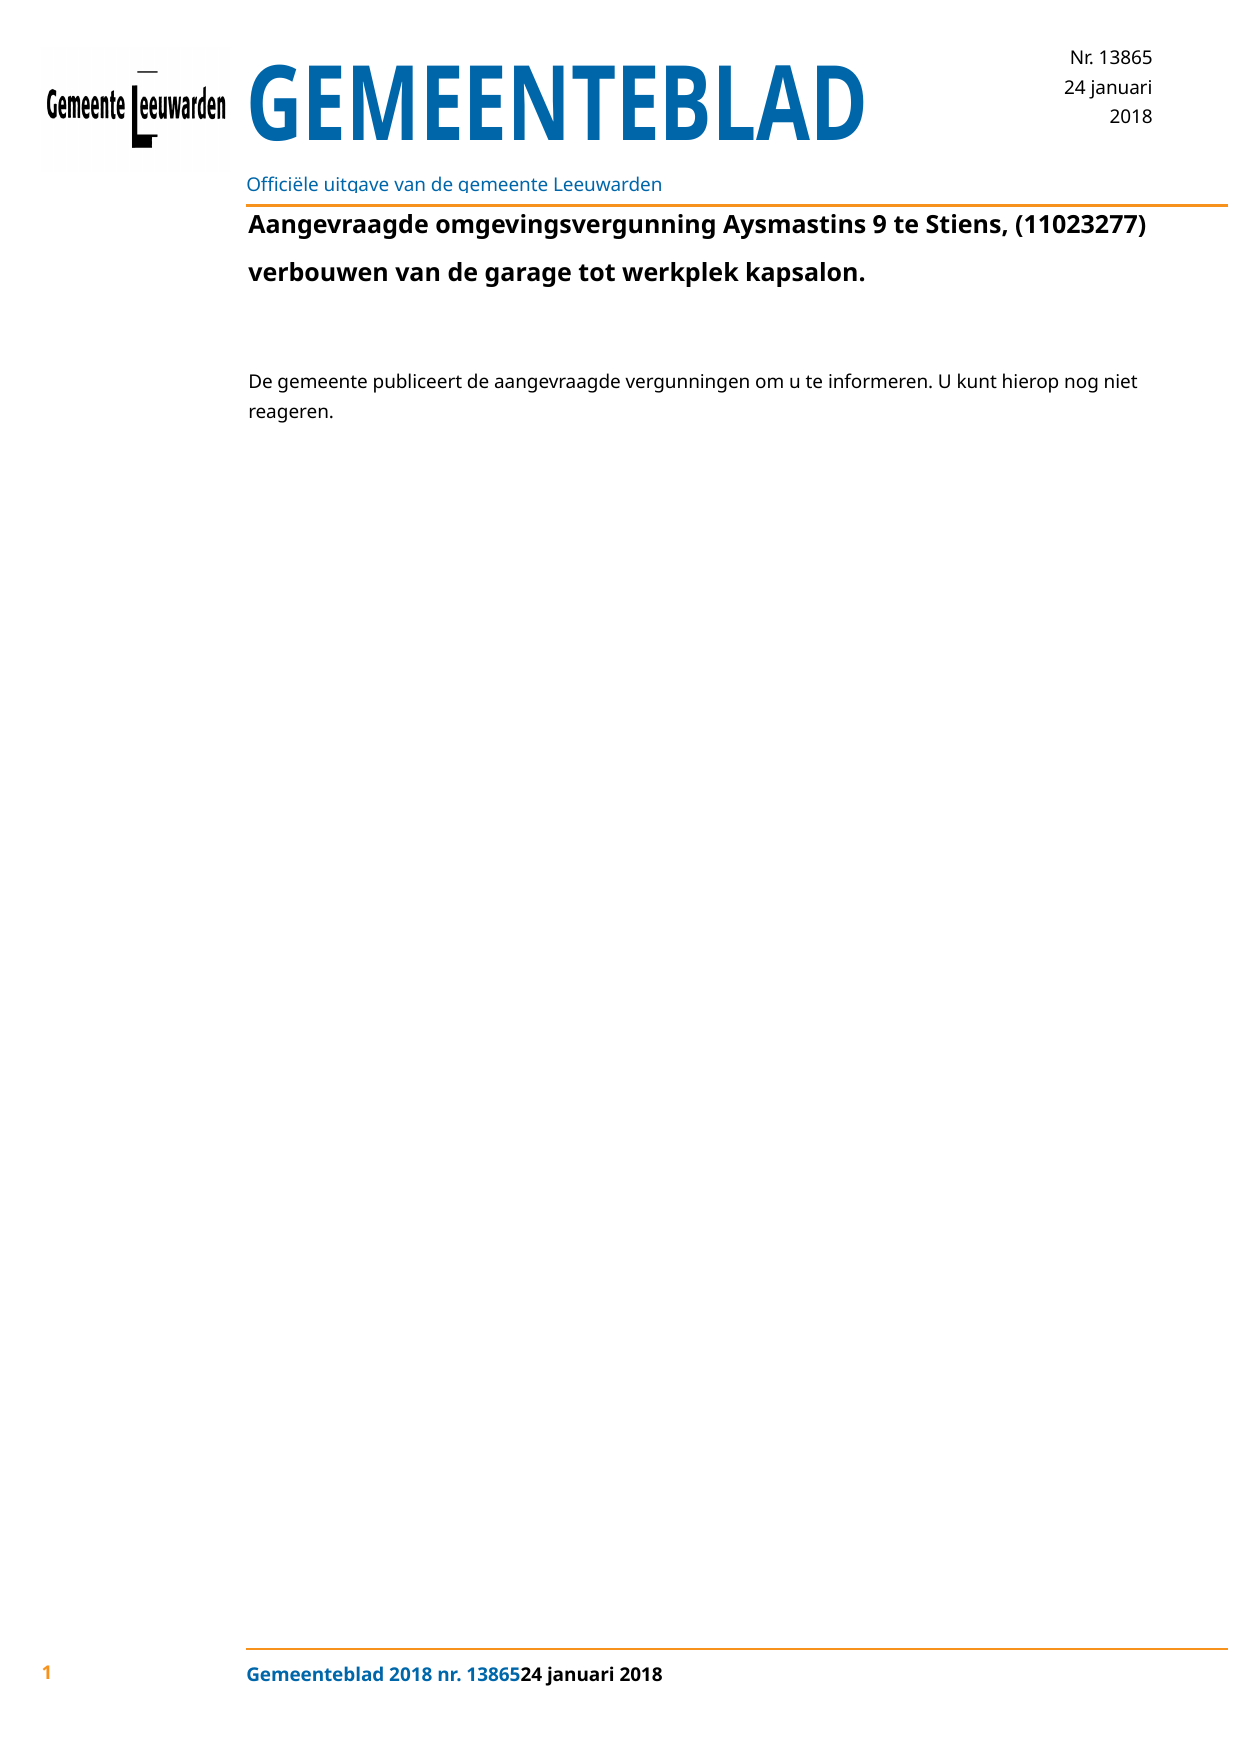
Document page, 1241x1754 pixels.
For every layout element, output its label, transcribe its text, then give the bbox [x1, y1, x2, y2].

picture [41, 47, 231, 172]
text De gemeente publiceert de aangevraagde vergunningen om u te informeren. U kunt hierop nog niet reageren. [248, 368, 1152, 424]
text Aangevraagde omgevingsvergunning Aysmastins 9 te Stiens, (11023277) verbouwen van de garage tot werkplek kapsalon. [248, 207, 1152, 288]
